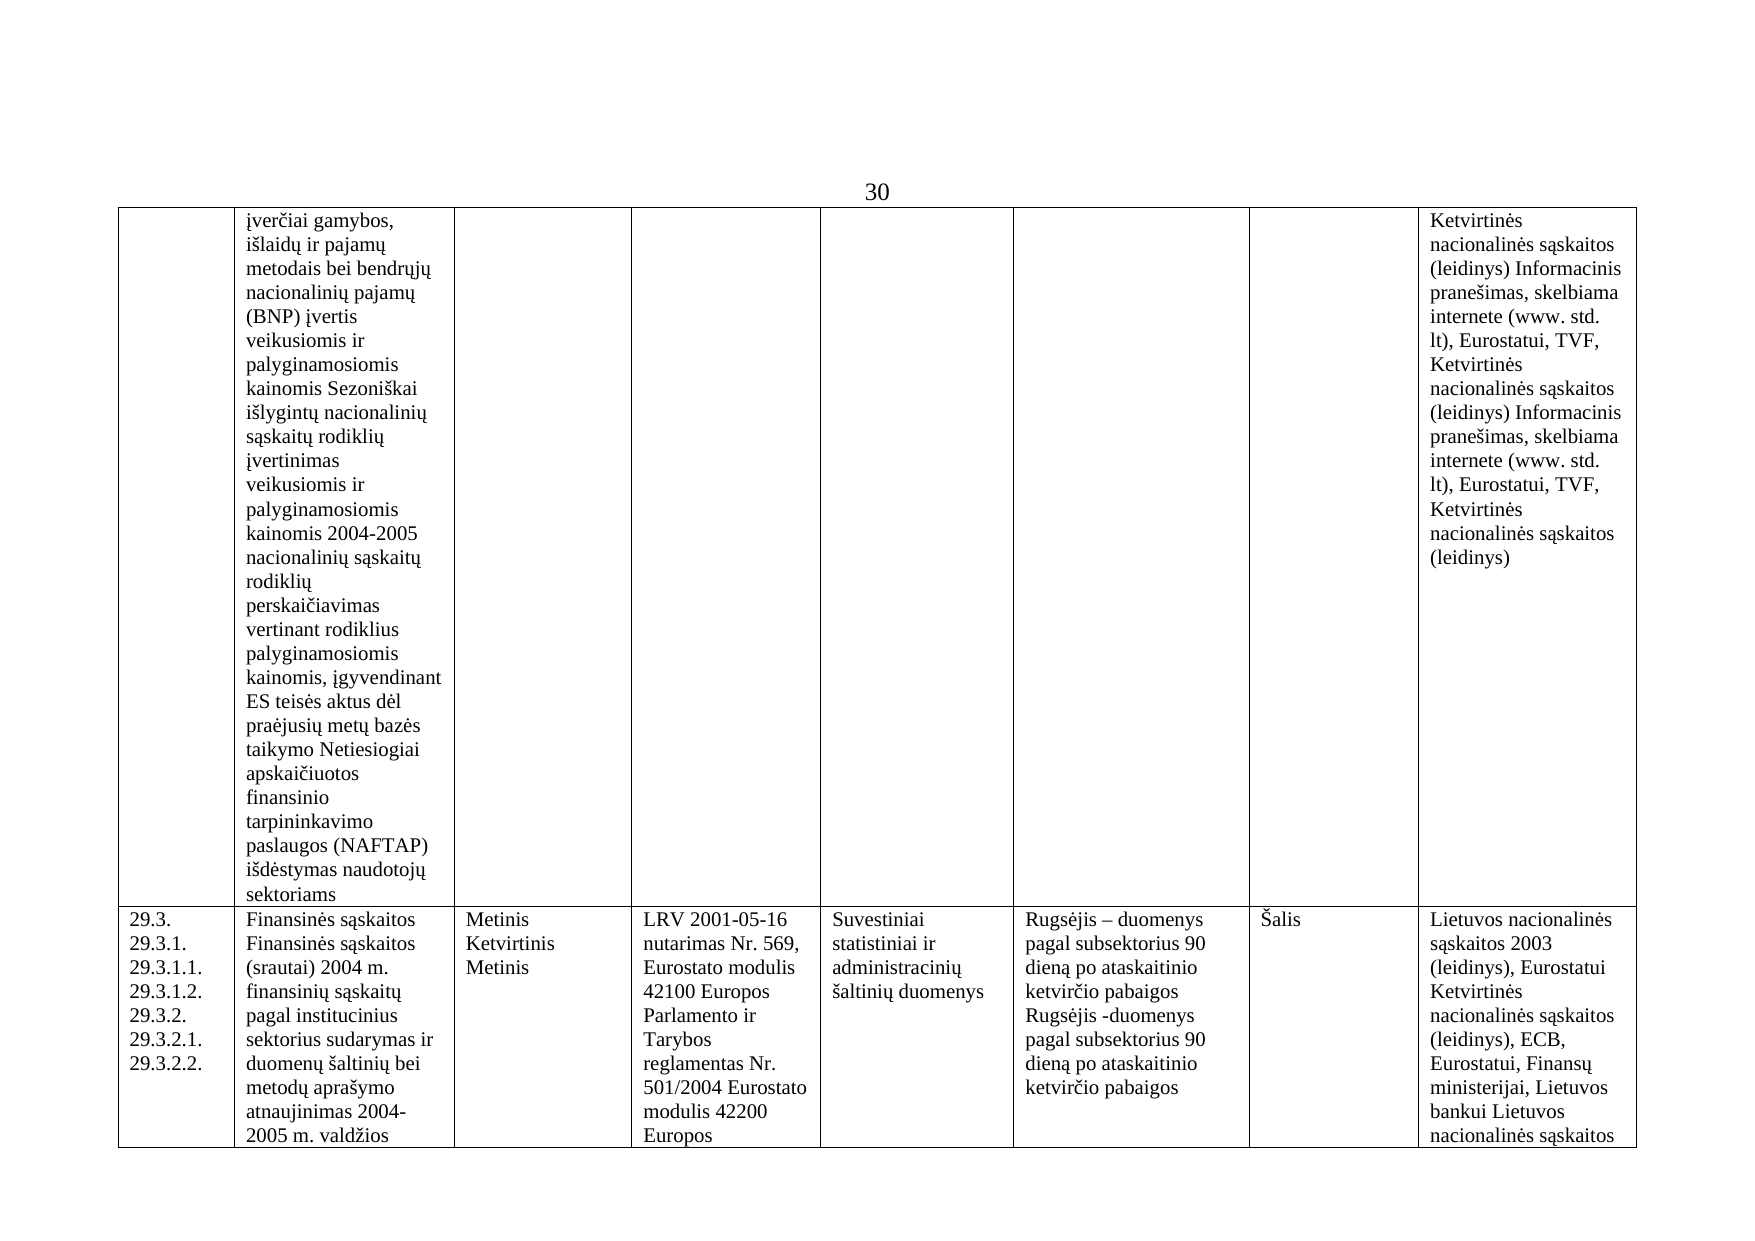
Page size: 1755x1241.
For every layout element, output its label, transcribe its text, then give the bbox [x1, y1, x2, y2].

table_cell [821, 208, 1013, 906]
table_cell [632, 208, 820, 906]
table_cell Metinis Ketvirtinis Metinis [455, 907, 631, 1147]
table_cell [455, 208, 631, 906]
table_cell 29.3. 29.3.1. 29.3.1.1. 29.3.1.2. 29.3.2. 29.3.2.1. 29.3.2.2. [119, 907, 234, 1147]
table_cell LRV 2001-05-16 nutarimas Nr. 569, Eurostato modulis 42100 Europos Parlamento ir Tarybos reglamentas Nr. 501/2004 Eurostato modulis 42200 Europos [632, 907, 820, 1147]
table_cell [1250, 208, 1418, 906]
table_cell Finansinės sąskaitos Finansinės sąskaitos (srautai) 2004 m. finansinių sąskaitų pagal institucinius sektorius sudarymas ir duomenų šaltinių bei metodų aprašymo atnaujinimas 2004-2005 m. valdžios [235, 907, 454, 1147]
table_cell įverčiai gamybos, išlaidų ir pajamų metodais bei bendrųjų nacionalinių pajamų (BNP) įvertis veikusiomis ir palyginamosiomis kainomis Sezoniškai išlygintų nacionalinių sąskaitų rodiklių įvertinimas veikusiomis ir palyginamosiomis kainomis 2004-2005 nacionalinių sąskaitų rodiklių perskaičiavimas vertinant rodiklius palyginamosiomis kainomis, įgyvendinant ES teisės aktus dėl praėjusių metų bazės taikymo Netiesiogiai apskaičiuotos finansinio tarpininkavimo paslaugos (NAFTAP) išdėstymas naudotojų sektoriams [235, 208, 454, 906]
table_cell Šalis [1250, 907, 1418, 1147]
table_cell Suvestiniai statistiniai ir administracinių šaltinių duomenys [821, 907, 1013, 1147]
table_cell Rugsėjis – duomenys pagal subsektorius 90 dieną po ataskaitinio ketvirčio pabaigos Rugsėjis -duomenys pagal subsektorius 90 dieną po ataskaitinio ketvirčio pabaigos [1014, 907, 1249, 1147]
table_cell Ketvirtinės nacionalinės sąskaitos (leidinys) Informacinis pranešimas, skelbiama internete (www. std. lt), Eurostatui, TVF, Ketvirtinės nacionalinės sąskaitos (leidinys) Informacinis pranešimas, skelbiama internete (www. std. lt), Eurostatui, TVF, Ketvirtinės nacionalinės sąskaitos (leidinys) [1419, 208, 1636, 906]
table_cell Lietuvos nacionalinės sąskaitos 2003 (leidinys), Eurostatui Ketvirtinės nacionalinės sąskaitos (leidinys), ECB, Eurostatui, Finansų ministerijai, Lietuvos bankui Lietuvos nacionalinės sąskaitos [1419, 907, 1636, 1147]
table_cell [1014, 208, 1249, 906]
table_cell [119, 208, 234, 906]
